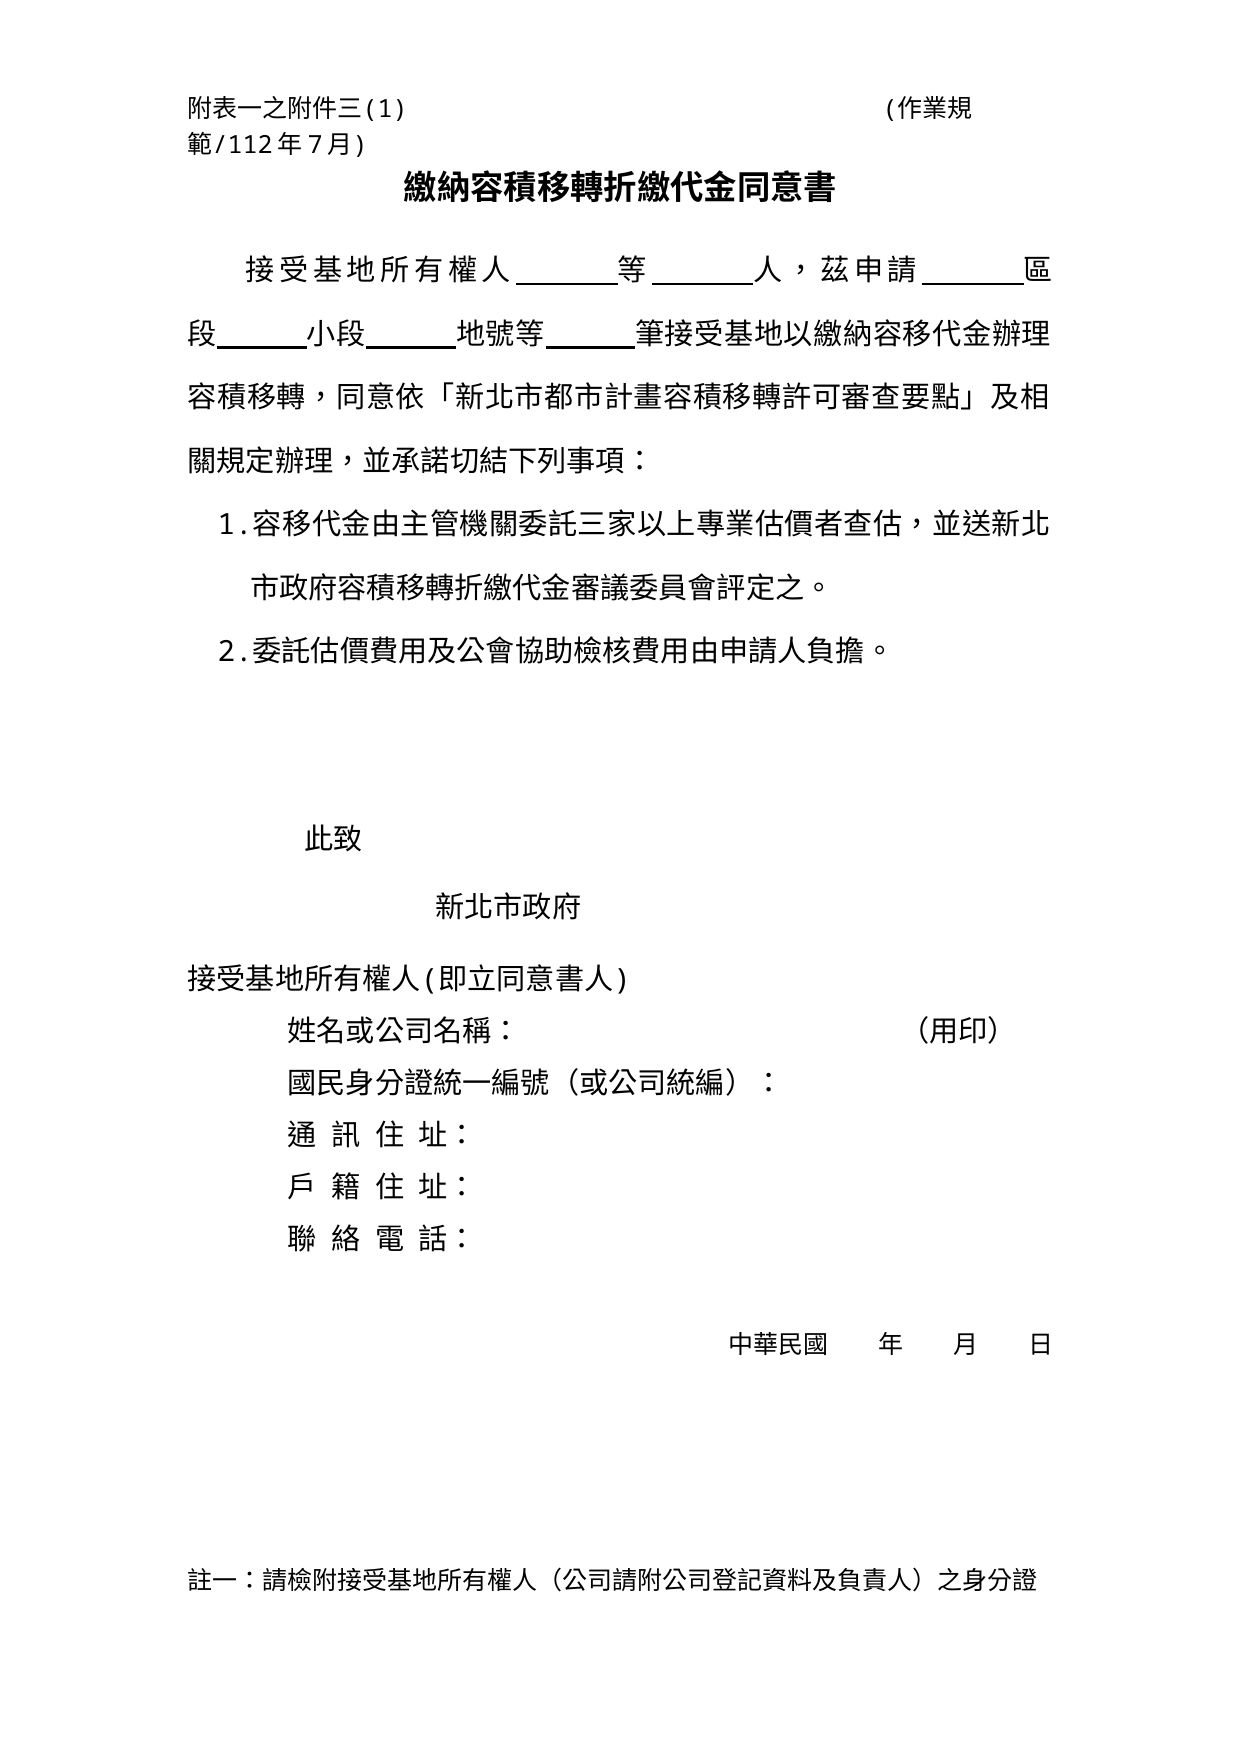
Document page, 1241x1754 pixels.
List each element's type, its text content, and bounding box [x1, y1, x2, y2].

text 註一：請檢附接受基地所有權人（公司請附公司登記資料及負責人）之身分證 [187, 1560, 1053, 1597]
text 接受基地所有權人 等 人，茲申請 區 段 小段 地號等 筆接受基地以繳納容移代金辦理容積移轉，同意依「新北市都市計畫容積移轉許可審查要點」及相關規定辦理，並承諾切結下列事項： [187, 247, 1053, 479]
text 中華民國 年 月 日 [187, 1322, 1053, 1362]
text 1.容移代金由主管機關委託三家以上專業估價者查估，並送新北市政府容積移轉折繳代金審議委員會評定之。 [217, 501, 1053, 606]
text 2.委託估價費用及公會協助檢核費用由申請人負擔。 [217, 628, 1053, 670]
text 姓名或公司名稱： （用印） [287, 999, 1053, 1052]
text 聯 絡 電 話： [287, 1208, 1053, 1260]
text 接受基地所有權人(即立同意書人) [187, 947, 1053, 999]
text 國民身分證統一編號（或公司統編）： [287, 1052, 1053, 1104]
text 通 訊 住 址： [287, 1104, 1053, 1156]
text 戶 籍 住 址： [287, 1156, 1053, 1208]
text 新北市政府 [187, 884, 1053, 926]
text 此致 [187, 815, 1053, 858]
text 繳納容積移轉折繳代金同意書 [187, 161, 1053, 209]
